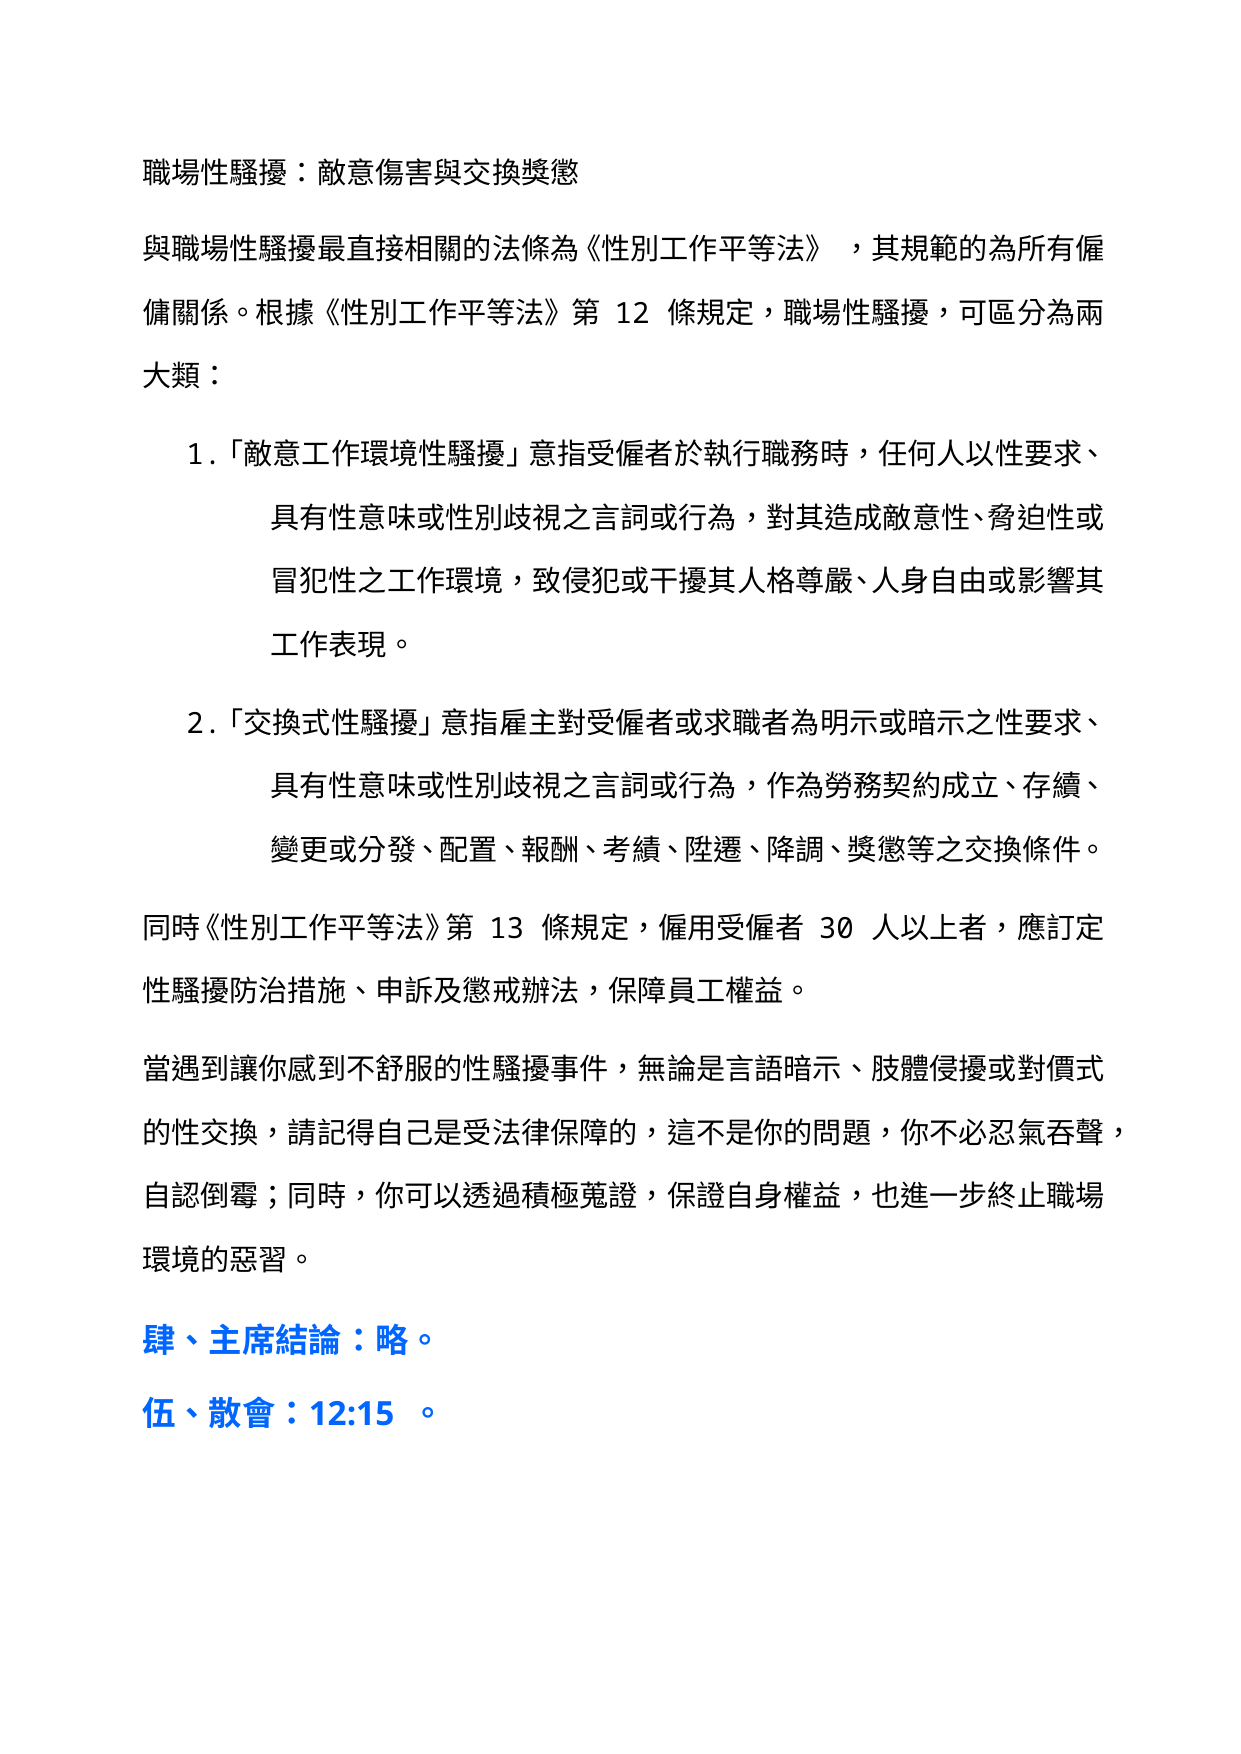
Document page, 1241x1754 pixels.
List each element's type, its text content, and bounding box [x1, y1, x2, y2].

subtitle 伍、散會：12:15 。 [142, 1387, 1104, 1435]
text 同時《性別工作平等法》第 13 條規定，僱用受僱者 30 人以上者，應訂定性騷擾防治措施、申訴及懲戒辦法，保障員工權益。 [142, 904, 1104, 1010]
text 當遇到讓你感到不舒服的性騷擾事件，無論是言語暗示、肢體侵擾或對價式的性交換，請記得自己是受法律保障的，這不是你的問題，你不必忍氣吞聲，自認倒霉；同時，你可以透過積極蒐證，保證自身權益，也進一步終止職場環境的惡習。 [142, 1046, 1104, 1278]
subtitle 肆、主席結論：略。 [142, 1314, 1104, 1362]
list 「敵意工作環境性騷擾」意指受僱者於執行職務時，任何人以性要求、具有性意味或性別歧視之言詞或行為，對其造成敵意性、脅迫性或冒犯性之工作環境，致侵犯或干擾其人格尊嚴、人身自由或影響其工作表現。 [186, 431, 1104, 664]
subtitle 職場性騷擾：敵意傷害與交換獎懲 [142, 150, 1104, 192]
text 與職場性騷擾最直接相關的法條為《性別工作平等法》 ，其規範的為所有僱傭關係。根據《性別工作平等法》第 12 條規定，職場性騷擾，可區分為兩大類： [142, 226, 1104, 395]
list 「交換式性騷擾」意指雇主對受僱者或求職者為明示或暗示之性要求、具有性意味或性別歧視之言詞或行為，作為勞務契約成立、存續、變更或分發、配置、報酬、考績、陞遷、降調、獎懲等之交換條件。 [186, 699, 1104, 869]
